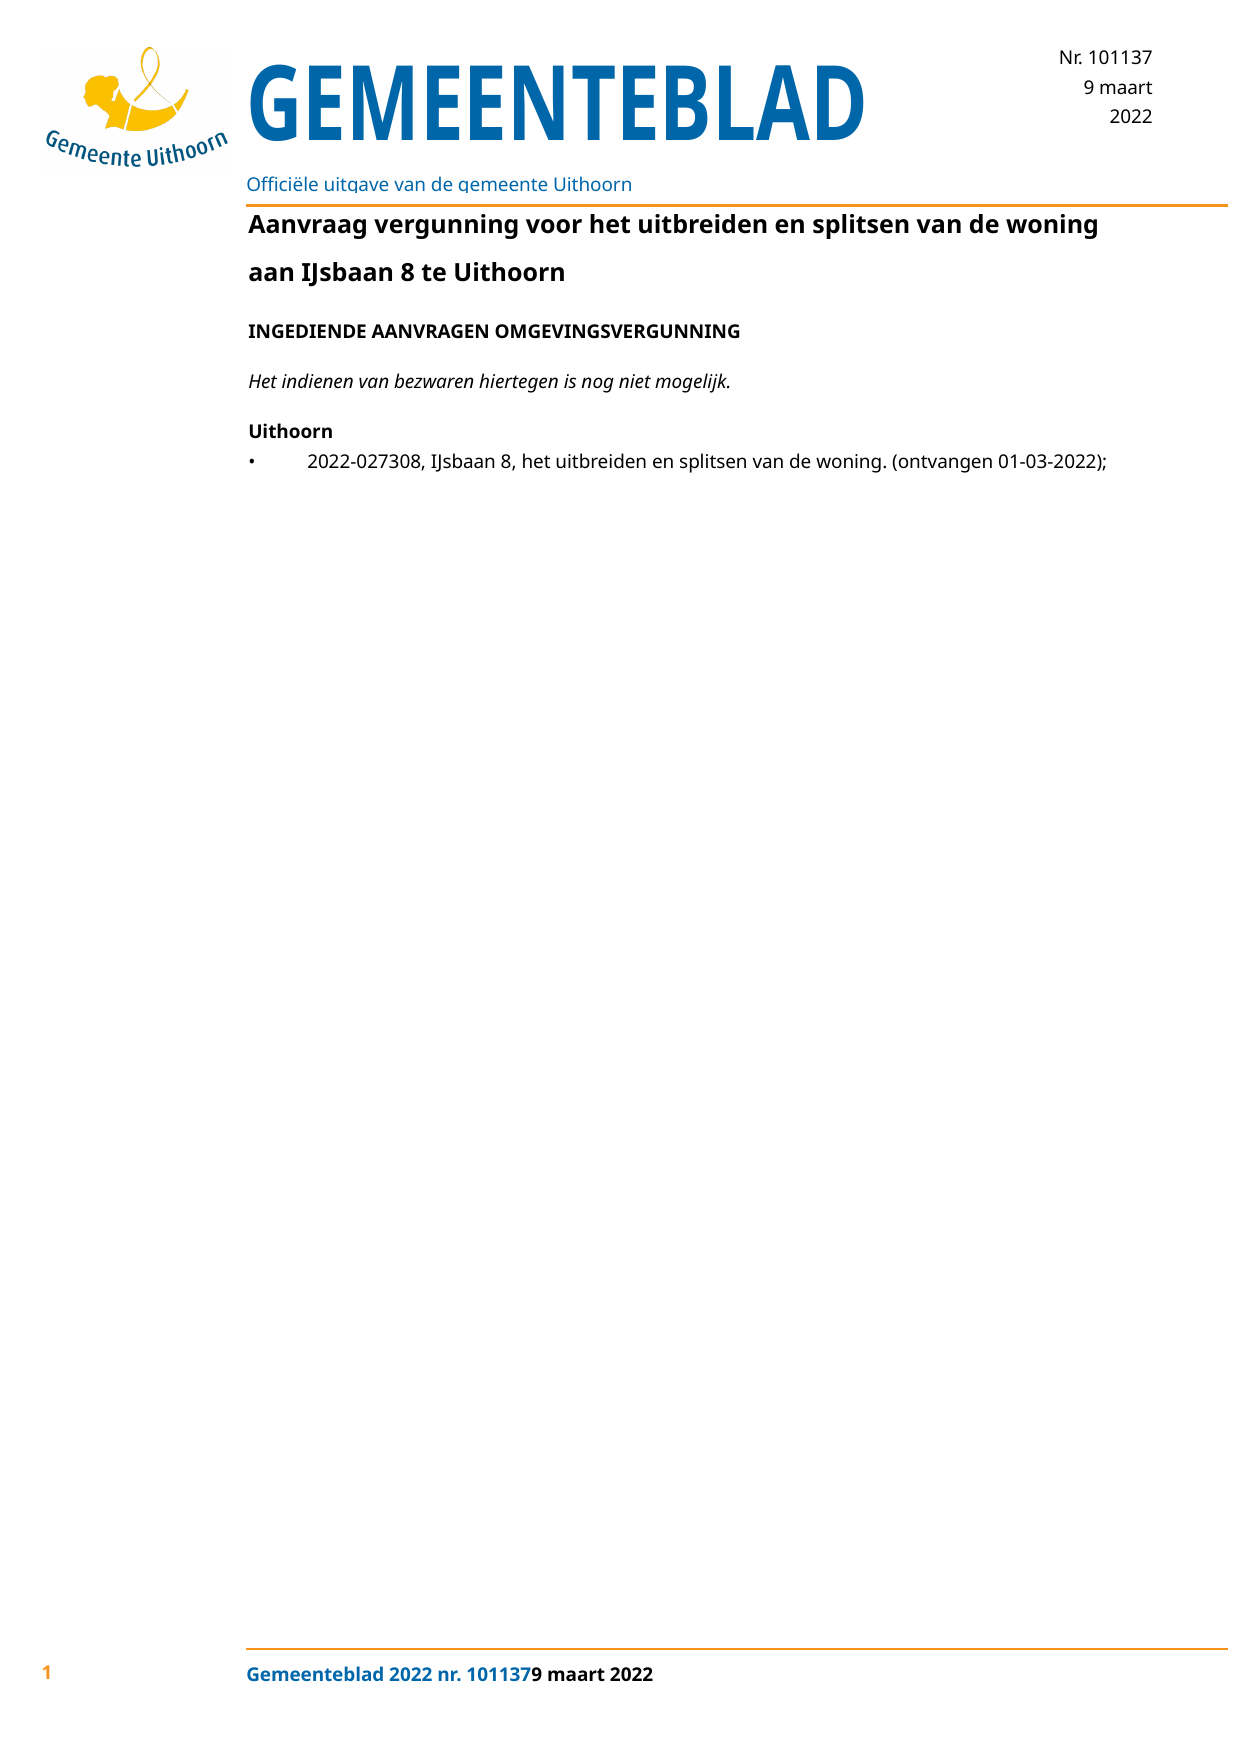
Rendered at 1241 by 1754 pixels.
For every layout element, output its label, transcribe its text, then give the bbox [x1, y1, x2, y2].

picture [41, 47, 231, 172]
text INGEDIENDE AANVRAGEN OMGEVINGSVERGUNNING [248, 318, 1152, 344]
text Uithoorn [248, 419, 1152, 444]
list 2022-027308, IJsbaan 8, het uitbreiden en splitsen van de woning. (ontvangen 01-03-2022); [248, 448, 1152, 474]
text Aanvraag vergunning voor het uitbreiden en splitsen van de woning aan IJsbaan 8 te Uithoorn [248, 207, 1152, 288]
text Het indienen van bezwaren hiertegen is nog niet mogelijk. [248, 368, 1152, 394]
